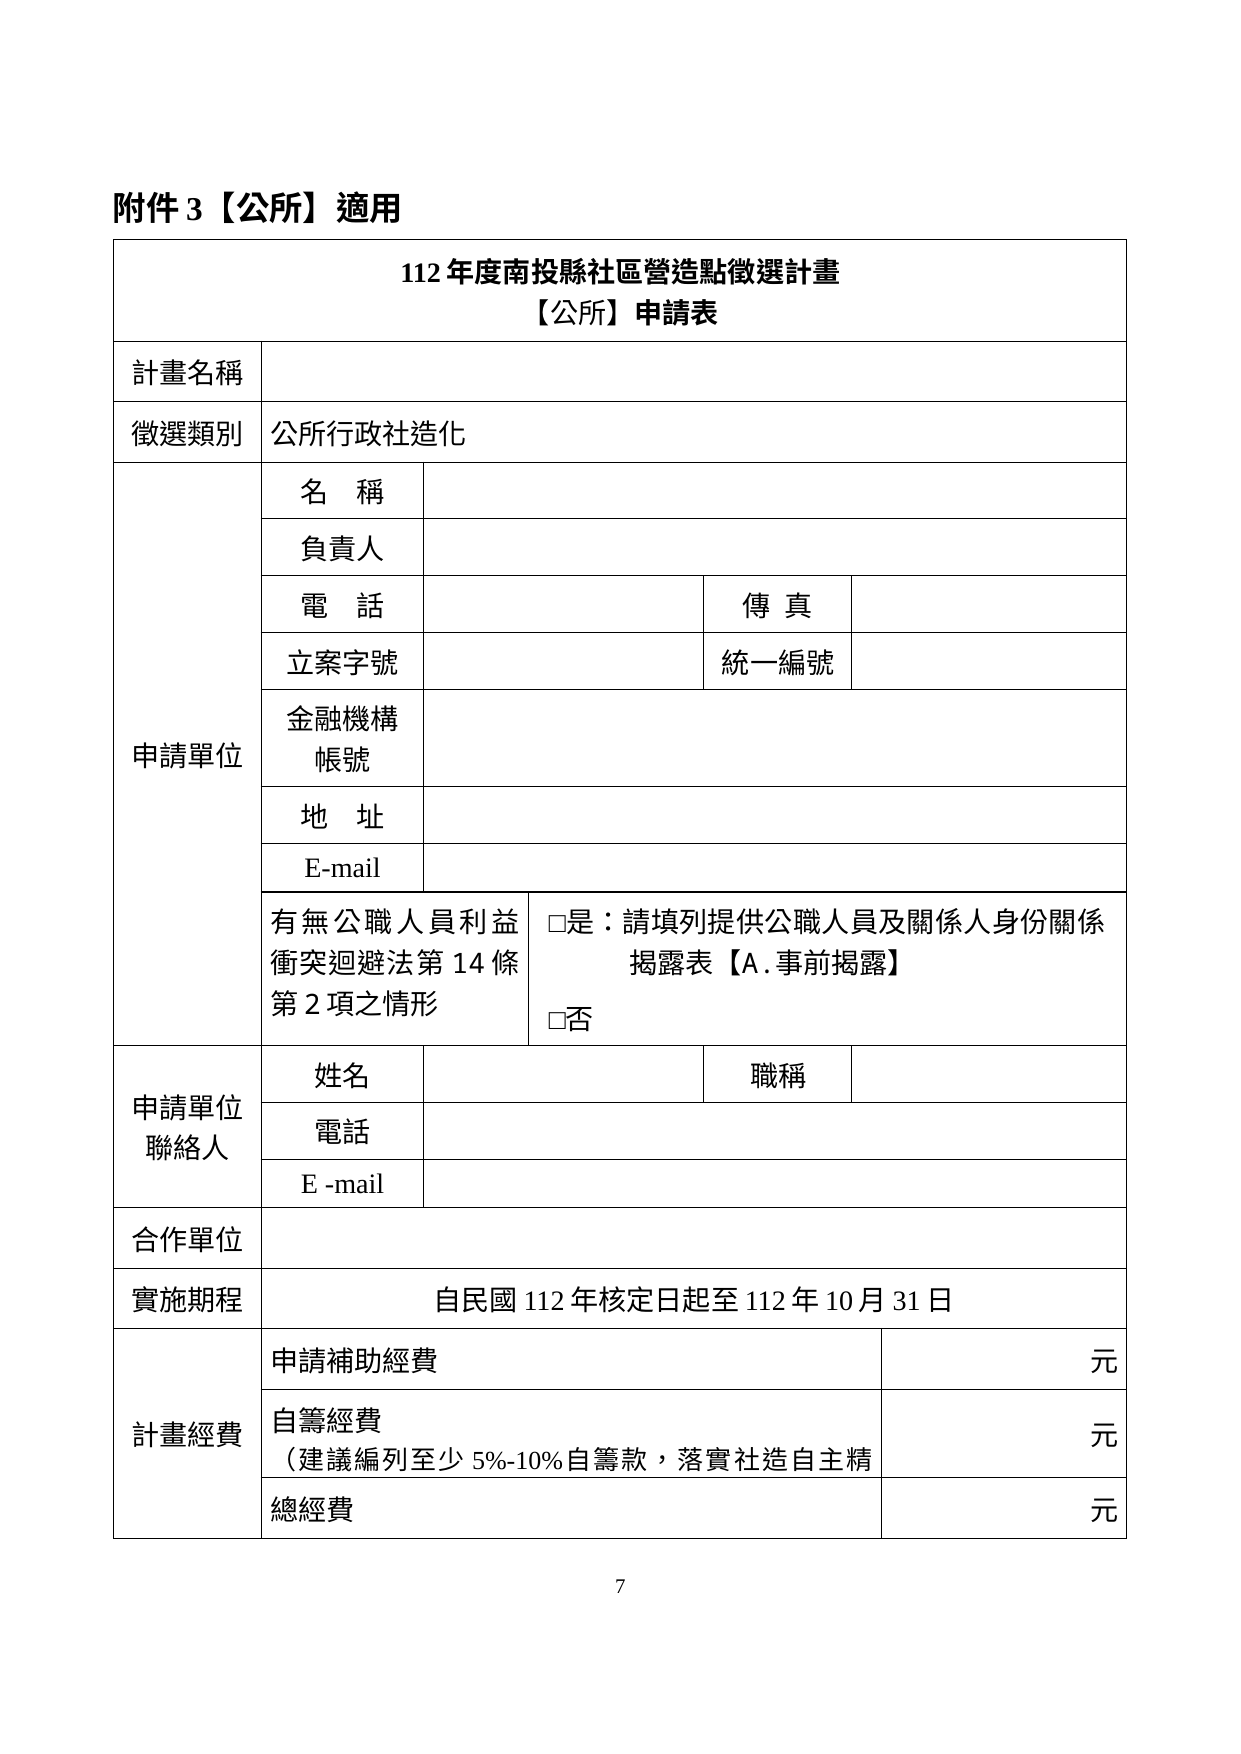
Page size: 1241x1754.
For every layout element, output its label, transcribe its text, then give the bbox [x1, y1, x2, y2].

table_cell E-mail [262, 844, 423, 891]
table_cell [424, 787, 1126, 843]
table_cell [424, 519, 1126, 575]
table_cell 申請單位 聯絡人 [114, 1046, 261, 1207]
table_cell [424, 463, 1126, 518]
table_cell 名 稱 [262, 463, 423, 518]
table_cell 自籌經費 （建議編列至少5%-10%自籌款，落實社造自主精神） [262, 1390, 881, 1477]
table_cell 合作單位 [114, 1208, 261, 1267]
table_cell 元 [882, 1390, 1126, 1477]
table_cell 徵選類別 [114, 402, 261, 462]
table_cell 傳 真 [704, 576, 851, 632]
table_cell 總經費 [262, 1478, 881, 1538]
table_cell 公所行政社造化 [262, 402, 1126, 462]
table_cell [424, 1046, 703, 1102]
table_cell 申請補助經費 [262, 1329, 881, 1388]
table_cell [424, 633, 703, 689]
table_cell [424, 844, 1126, 891]
table_cell 負責人 [262, 519, 423, 575]
table_cell 元 [882, 1329, 1126, 1388]
table_cell 統一編號 [704, 633, 851, 689]
table_cell [262, 1208, 1126, 1267]
table_cell 立案字號 [262, 633, 423, 689]
table_cell 元 [882, 1478, 1126, 1538]
table_cell 計畫名稱 [114, 342, 261, 401]
table_cell [852, 633, 1126, 689]
table_cell [424, 1160, 1126, 1207]
table_cell [424, 1103, 1126, 1158]
table_cell 電 話 [262, 576, 423, 632]
table_cell [262, 342, 1126, 401]
table_cell [424, 690, 1126, 786]
text 附件3【公所】適用 [112, 184, 1128, 230]
table_cell 自民國112年核定日起至112年10月31日 [262, 1269, 1126, 1328]
table_cell □是：請填列提供公職人員及關係人身份關係揭露表【A.事前揭露】 □否 [529, 893, 1126, 1045]
table_cell 姓名 [262, 1046, 423, 1102]
table_cell 地 址 [262, 787, 423, 843]
table_cell 職稱 [704, 1046, 851, 1102]
table_cell 有無公職人員利益衝突迴避法第14條第2項之情形 [262, 893, 528, 1045]
table_cell [424, 576, 703, 632]
table_cell 金融機構 帳號 [262, 690, 423, 786]
table_cell 計畫經費 [114, 1329, 261, 1538]
table_cell [852, 576, 1126, 632]
table_cell 實施期程 [114, 1269, 261, 1328]
table_cell 電話 [262, 1103, 423, 1158]
table_cell E -mail [262, 1160, 423, 1207]
table_cell [852, 1046, 1126, 1102]
table_header 112年度南投縣社區營造點徵選計畫 【公所】申請表 [114, 240, 1126, 341]
table_cell 申請單位 [114, 463, 261, 1045]
